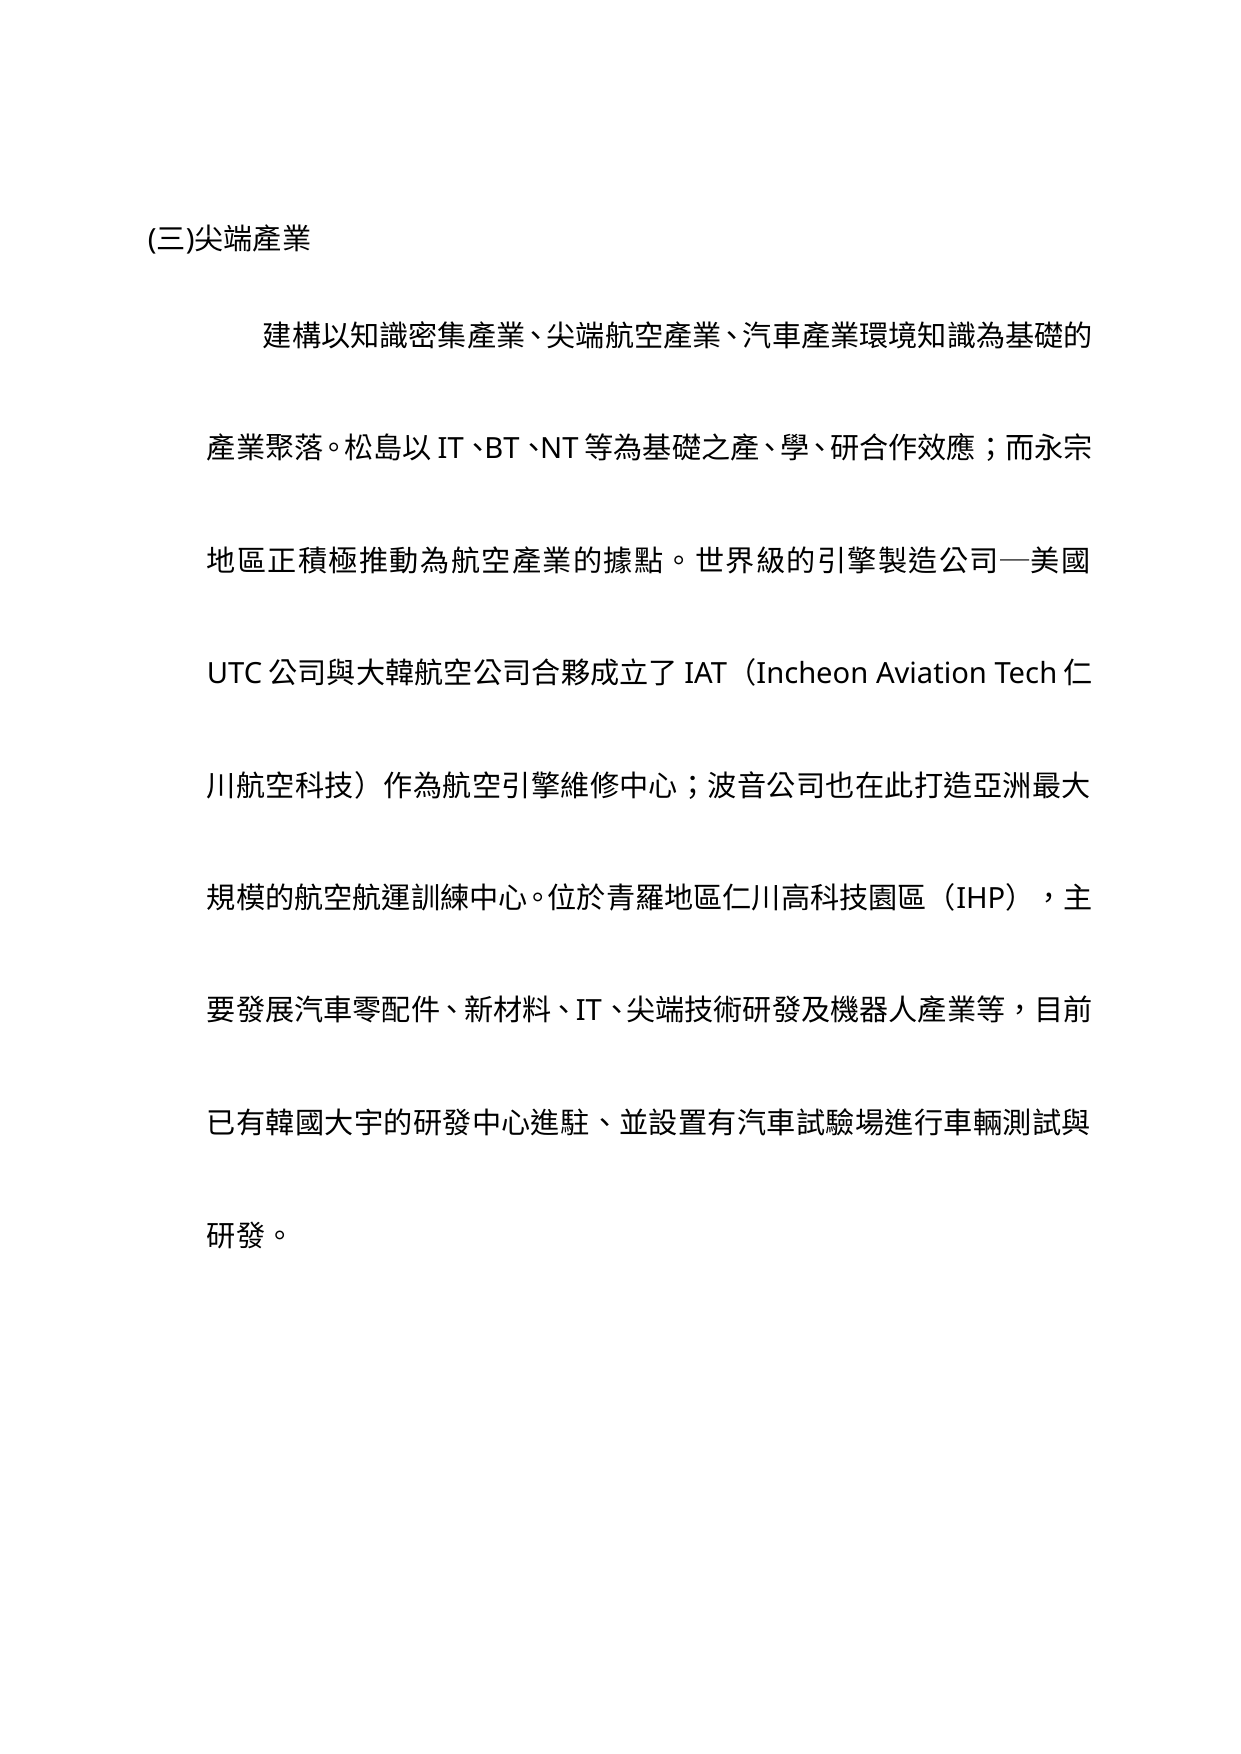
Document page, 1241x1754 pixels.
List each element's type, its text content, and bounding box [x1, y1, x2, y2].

text 建構以知識密集產業、尖端航空產業、汽車產業環境知識為基礎的產業聚落。松島以IT、BT、NT等為基礎之產、學、研合作效應；而永宗地區正積極推動為航空產業的據點。世界級的引擎製造公司─美國UTC公司與大韓航空公司合夥成立了IAT（Incheon Aviation Tech仁川航空科技）作為航空引擎維修中心；波音公司也在此打造亞洲最大規模的航空航運訓練中心。位於青羅地區仁川高科技園區（IHP），主要發展汽車零配件、新材料、IT、尖端技術研發及機器人產業等，目前已有韓國大宇的研發中心進駐、並設置有汽車試驗場進行車輛測試與研發。 [207, 296, 1092, 1271]
text (三)尖端產業 [148, 199, 1092, 274]
